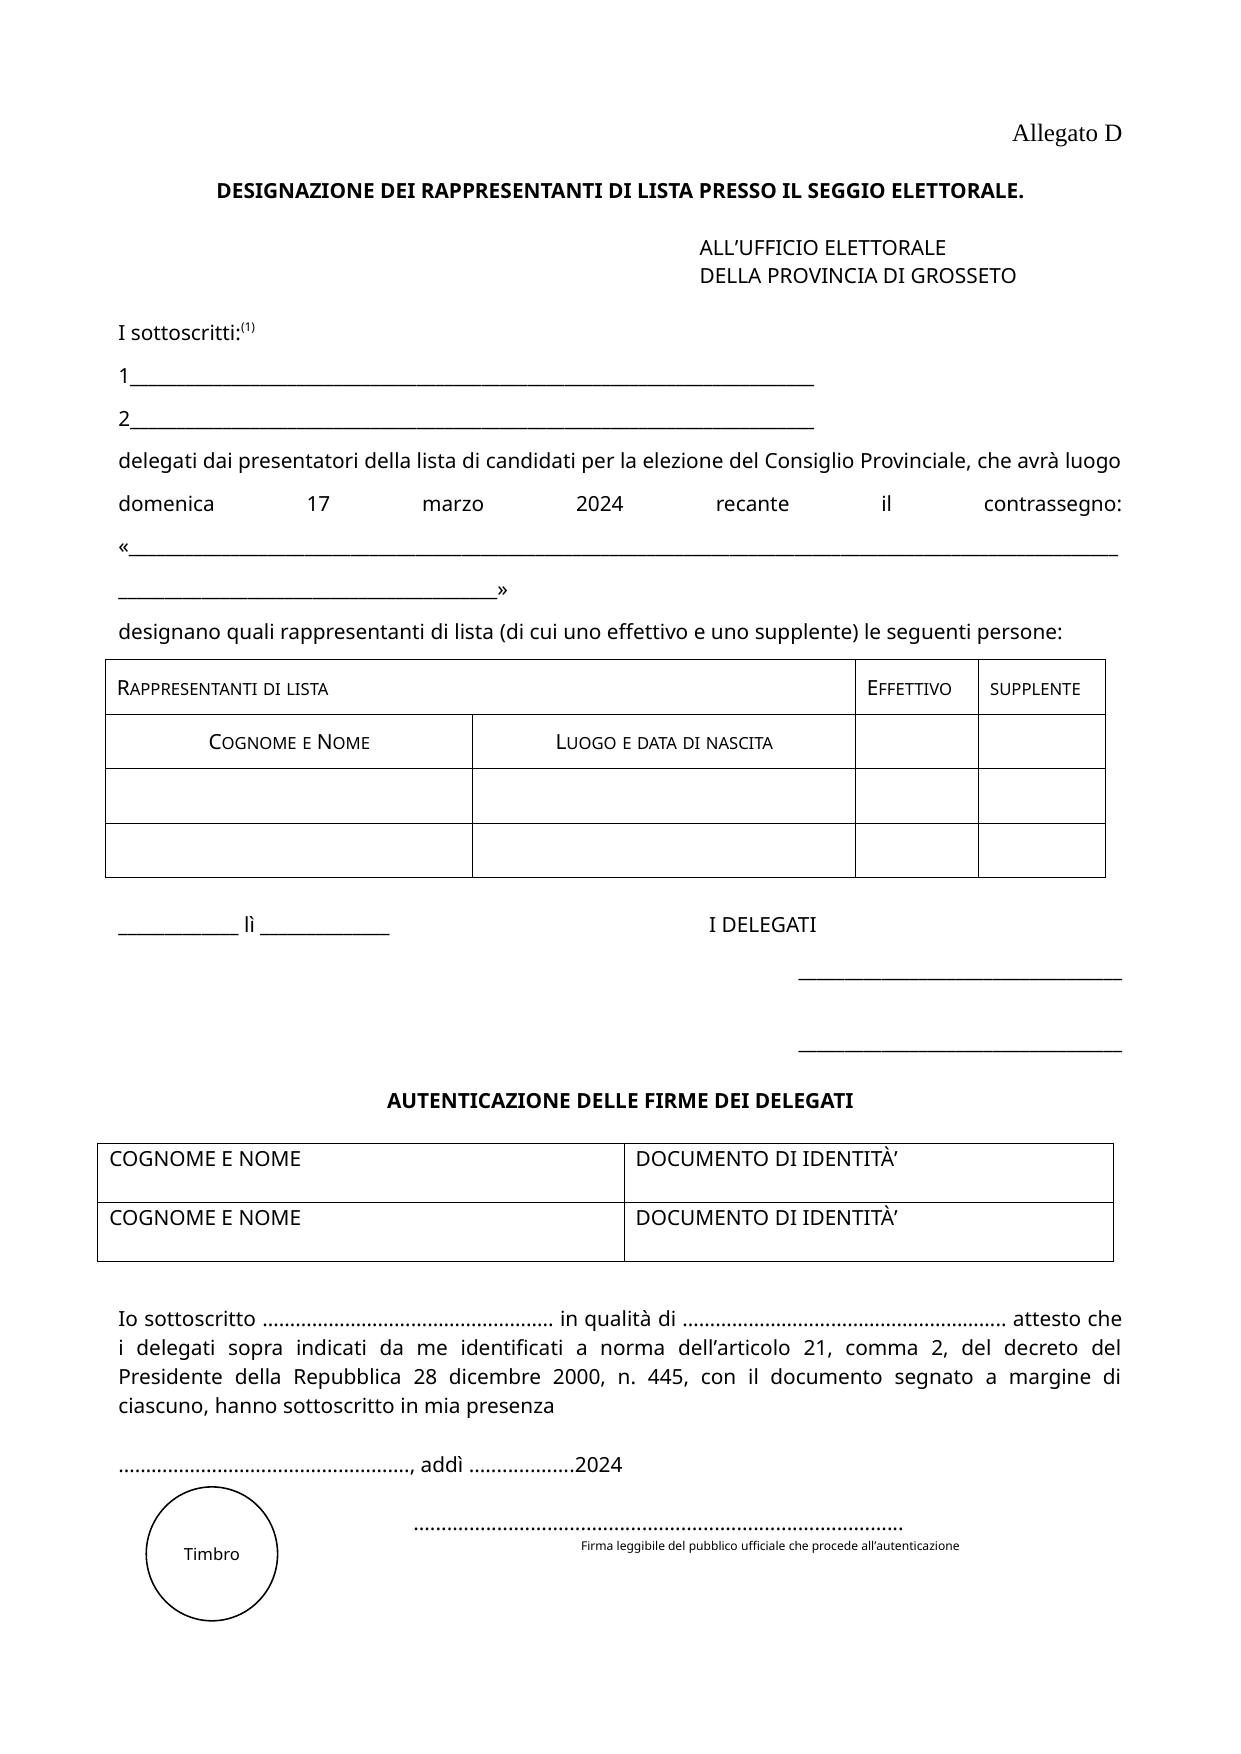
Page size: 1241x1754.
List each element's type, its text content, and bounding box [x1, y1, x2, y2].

table_cell [473, 769, 855, 823]
table_cell Cognome e Nome [106, 715, 472, 768]
table_cell [979, 769, 1105, 823]
text ___________________________________ [118, 1012, 1122, 1056]
table_cell [856, 715, 978, 768]
table_header COGNOME E NOME [98, 1144, 624, 1202]
table_cell DOCUMENTO DI IDENTITÀ’ [625, 1203, 1113, 1261]
table_cell [856, 824, 978, 877]
table_header Rappresentanti di lista [106, 660, 855, 714]
text 2__________________________________________________________________________ [118, 404, 1122, 432]
text DESIGNAZIONE DEI RAPPRESENTANTI DI LISTA PRESSO IL SEGGIO ELETTORALE. [118, 176, 1122, 205]
table_cell [106, 824, 472, 877]
text 1__________________________________________________________________________ [118, 361, 1122, 389]
table_cell [979, 824, 1105, 877]
table_cell [856, 769, 978, 823]
text delegati dai presentatori della lista di candidati per la elezione del Consiglio Provinciale, che avrà luogo domenica 17 marzo 2024 recante il contrassegno: «____________________________________________________________________________________________________________________________________________________» [118, 446, 1122, 603]
table_header Effettivo [856, 660, 978, 714]
text AUTENTICAZIONE DELLE FIRME DEI DELEGATI [118, 1085, 1122, 1114]
text ___________________________________ [118, 939, 1122, 983]
table_header supplente [979, 660, 1105, 714]
text _____________ lì ______________ I DELEGATI [118, 907, 1122, 939]
text ALL’UFFICIO ELETTORALE [699, 233, 1122, 262]
table_cell COGNOME E NOME [98, 1203, 624, 1261]
text Io sottoscritto …………………………………………….. in qualità di ………………………………………………….. attesto che i delegati sopra indicati da me identificati a norma dell’articolo 21, comma 2, del decreto del Presidente della Repubblica 28 dicembre 2000, n. 445, con il documento segnato a margine di ciascuno, hanno sottoscritto in mia presenza [118, 1303, 1122, 1419]
table_cell [106, 769, 472, 823]
table_cell [979, 715, 1105, 768]
table_header DOCUMENTO DI IDENTITÀ’ [625, 1144, 1113, 1202]
table_cell Luogo e data di nascita [473, 715, 855, 768]
text DELLA PROVINCIA DI GROSSETO [699, 262, 1122, 290]
text designano quali rappresentanti di lista (di cui uno effettivo e uno supplente) le seguenti persone: [118, 617, 1122, 645]
text Firma leggibile del pubblico ufficiale che procede all’autenticazione [418, 1536, 1122, 1565]
text ........................................................................................ [339, 1507, 1122, 1536]
table_cell [473, 824, 855, 877]
text I sottoscritti:(1) [118, 318, 1122, 347]
text …………………………….………………., addì ...................2024 [118, 1449, 1122, 1478]
